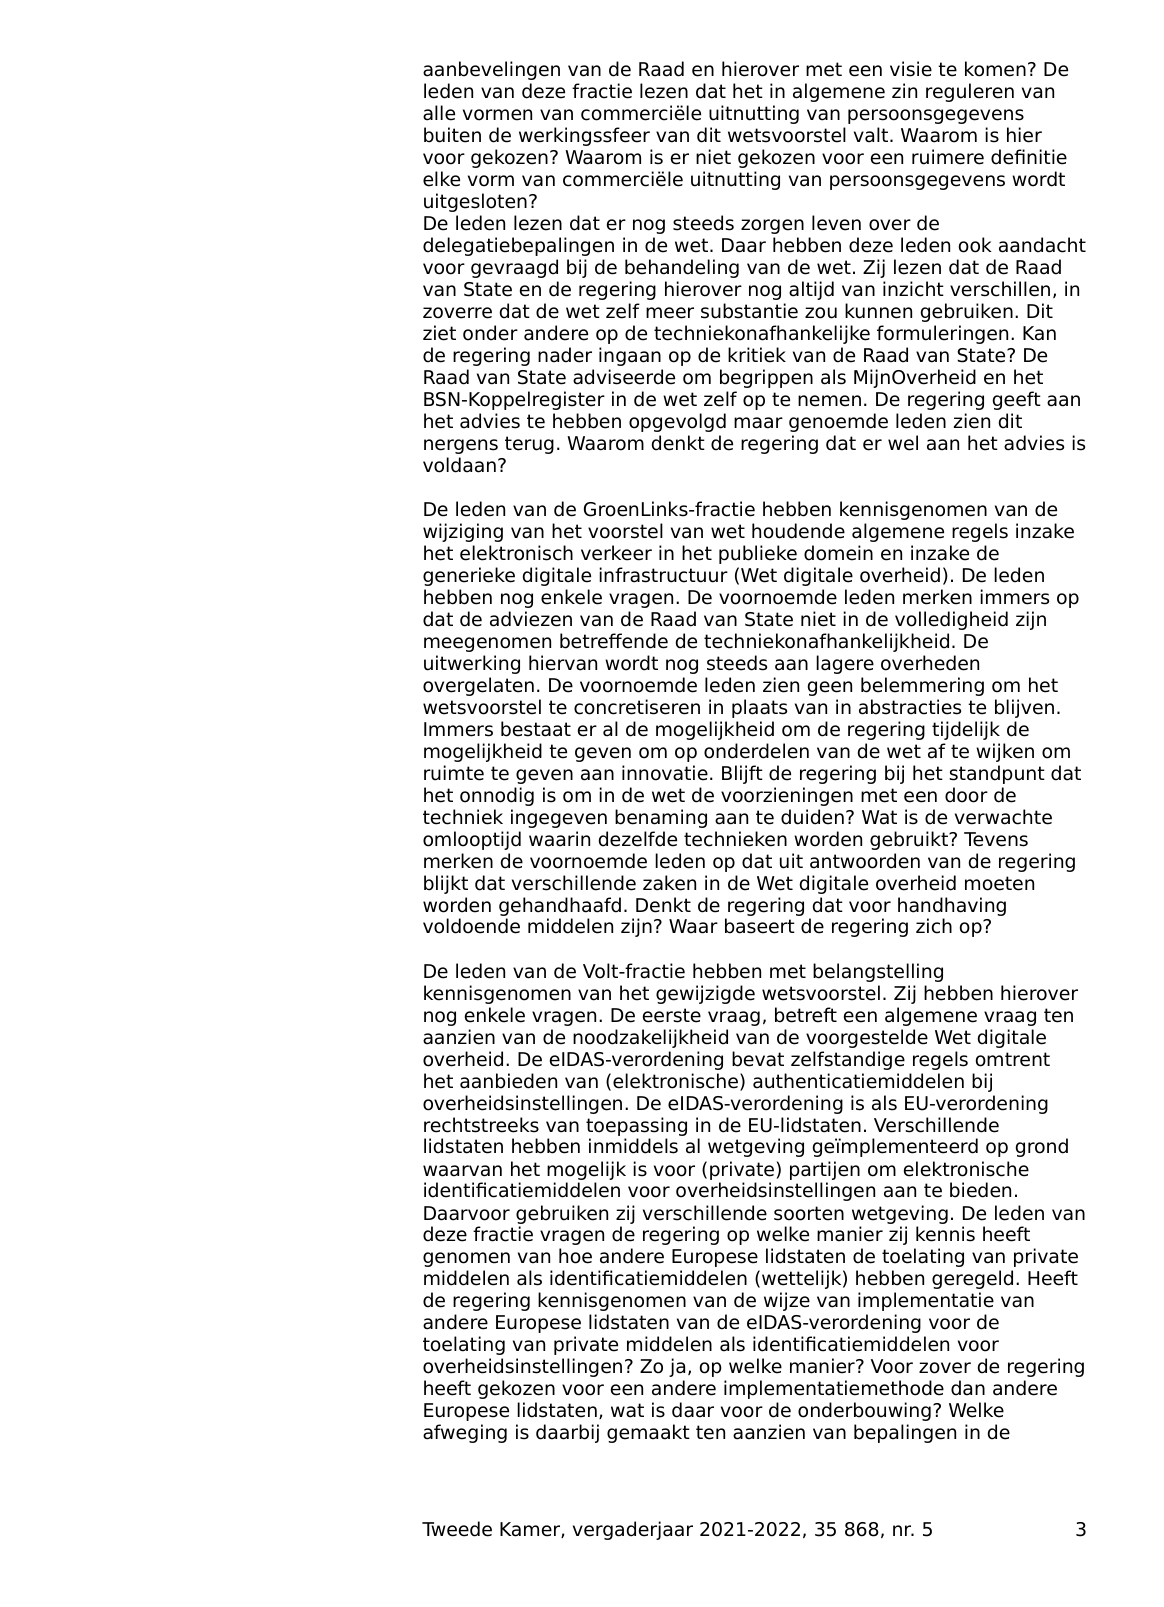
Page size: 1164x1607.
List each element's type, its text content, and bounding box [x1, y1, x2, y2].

text De leden van de Volt-fractie hebben met belangstelling kennisgenomen van het gewijzigde wetsvoorstel. Zij hebben hierover nog enkele vragen. De eerste vraag, betreft een algemene vraag ten aanzien van de noodzakelijkheid van de voorgestelde Wet digitale overheid. De eIDAS-verordening bevat zelfstandige regels omtrent het aanbieden van (elektronische) authenticatiemiddelen bij overheidsinstellingen. De eIDAS-verordening is als EU-verordening rechtstreeks van toepassing in de EU-lidstaten. Verschillende lidstaten hebben inmiddels al wetgeving geïmplementeerd op grond waarvan het mogelijk is voor (private) partijen om elektronische identificatiemiddelen voor overheidsinstellingen aan te bieden. Daarvoor gebruiken zij verschillende soorten wetgeving. De leden van deze fractie vragen de regering op welke manier zij kennis heeft genomen van hoe andere Europese lidstaten de toelating van private middelen als identificatiemiddelen (wettelijk) hebben geregeld. Heeft de regering kennisgenomen van de wijze van implementatie van andere Europese lidstaten van de eIDAS-verordening voor de toelating van private middelen als identificatiemiddelen voor overheidsinstellingen? Zo ja, op welke manier? Voor zover de regering heeft gekozen voor een andere implementatiemethode dan andere Europese lidstaten, wat is daar voor de onderbouwing? Welke afweging is daarbij gemaakt ten aanzien van bepalingen in de [422, 961, 1087, 1444]
text aanbevelingen van de Raad en hierover met een visie te komen? De leden van deze fractie lezen dat het in algemene zin reguleren van alle vormen van commerciële uitnutting van persoonsgegevens buiten de werkingssfeer van dit wetsvoorstel valt. Waarom is hier voor gekozen? Waarom is er niet gekozen voor een ruimere definitie elke vorm van commerciële uitnutting van persoonsgegevens wordt uitgesloten? [422, 59, 1087, 213]
text De leden lezen dat er nog steeds zorgen leven over de delegatiebepalingen in de wet. Daar hebben deze leden ook aandacht voor gevraagd bij de behandeling van de wet. Zij lezen dat de Raad van State en de regering hierover nog altijd van inzicht verschillen, in zoverre dat de wet zelf meer substantie zou kunnen gebruiken. Dit ziet onder andere op de techniekonafhankelijke formuleringen. Kan de regering nader ingaan op de kritiek van de Raad van State? De Raad van State adviseerde om begrippen als MijnOverheid en het BSN-Koppelregister in de wet zelf op te nemen. De regering geeft aan het advies te hebben opgevolgd maar genoemde leden zien dit nergens terug. Waarom denkt de regering dat er wel aan het advies is voldaan? [422, 213, 1087, 477]
text De leden van de GroenLinks-fractie hebben kennisgenomen van de wijziging van het voorstel van wet houdende algemene regels inzake het elektronisch verkeer in het publieke domein en inzake de generieke digitale infrastructuur (Wet digitale overheid). De leden hebben nog enkele vragen. De voornoemde leden merken immers op dat de adviezen van de Raad van State niet in de volledigheid zijn meegenomen betreffende de techniekonafhankelijkheid. De uitwerking hiervan wordt nog steeds aan lagere overheden overgelaten. De voornoemde leden zien geen belemmering om het wetsvoorstel te concretiseren in plaats van in abstracties te blijven. Immers bestaat er al de mogelijkheid om de regering tijdelijk de mogelijkheid te geven om op onderdelen van de wet af te wijken om ruimte te geven aan innovatie. Blijft de regering bij het standpunt dat het onnodig is om in de wet de voorzieningen met een door de techniek ingegeven benaming aan te duiden? Wat is de verwachte omlooptijd waarin dezelfde technieken worden gebruikt? Tevens merken de voornoemde leden op dat uit antwoorden van de regering blijkt dat verschillende zaken in de Wet digitale overheid moeten worden gehandhaafd. Denkt de regering dat voor handhaving voldoende middelen zijn? Waar baseert de regering zich op? [422, 499, 1087, 938]
